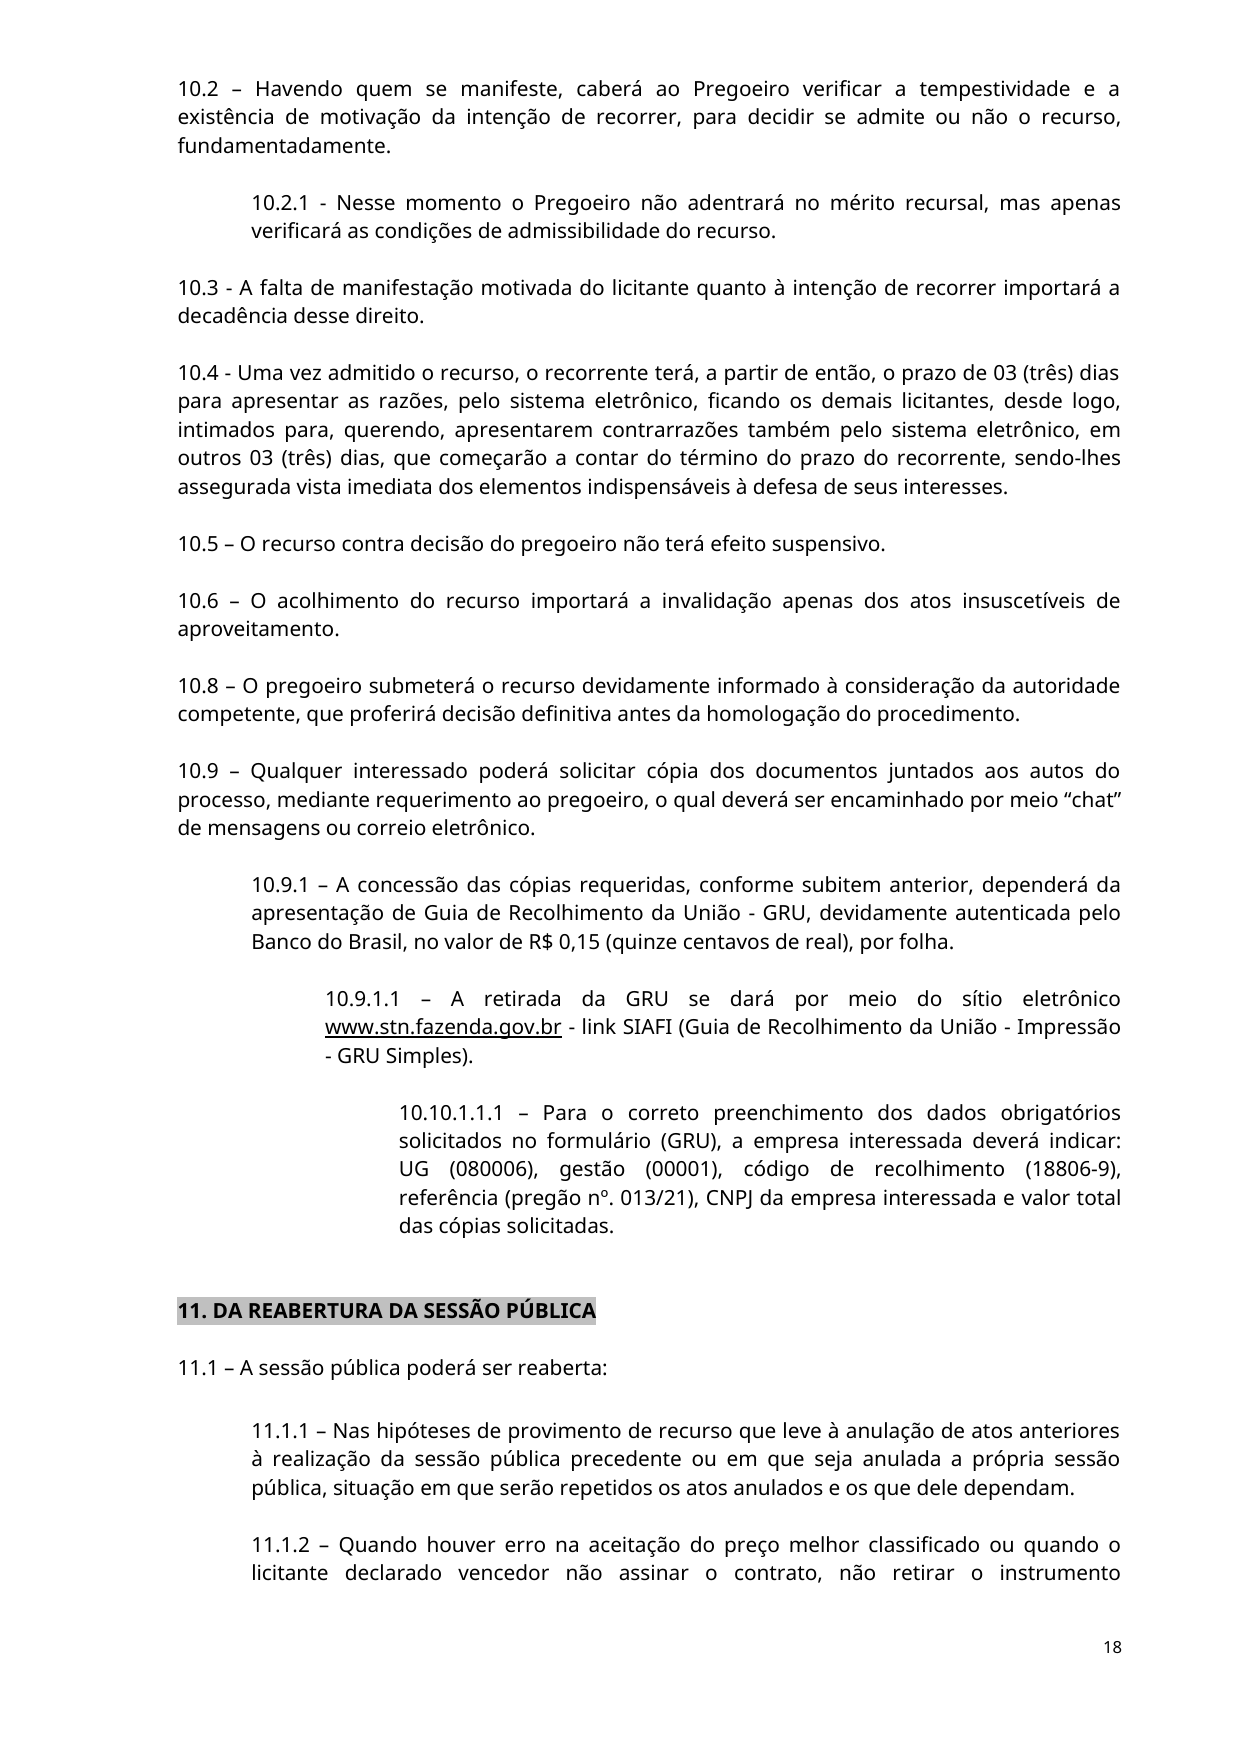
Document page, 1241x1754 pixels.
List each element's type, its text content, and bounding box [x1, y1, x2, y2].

text 10.3 - A falta de manifestação motivada do licitante quanto à intenção de recorrer importará a decadência desse direito. [177, 273, 1122, 330]
text 10.2 – Havendo quem se manifeste, caberá ao Pregoeiro verificar a tempestividade e a existência de motivação da intenção de recorrer, para decidir se admite ou não o recurso, fundamentadamente. [177, 74, 1122, 159]
text 10.5 – O recurso contra decisão do pregoeiro não terá efeito suspensivo. [177, 529, 1122, 557]
text 10.10.1.1.1 – Para o correto preenchimento dos dados obrigatórios solicitados no formulário (GRU), a empresa interessada deverá indicar: UG (080006), gestão (00001), código de recolhimento (18806-9), referência (pregão nº. 013/21), CNPJ da empresa interessada e valor total das cópias solicitadas. [399, 1098, 1122, 1240]
text 11.1.2 – Quando houver erro na aceitação do preço melhor classificado ou quando o licitante declarado vencedor não assinar o contrato, não retirar o instrumento [251, 1530, 1122, 1587]
text 11. DA REABERTURA DA SESSÃO PÚBLICA [177, 1297, 1122, 1325]
text 10.9 – Qualquer interessado poderá solicitar cópia dos documentos juntados aos autos do processo, mediante requerimento ao pregoeiro, o qual deverá ser encaminhado por meio “chat” de mensagens ou correio eletrônico. [177, 756, 1122, 842]
text 11.1.1 – Nas hipóteses de provimento de recurso que leve à anulação de atos anteriores à realização da sessão pública precedente ou em que seja anulada a própria sessão pública, situação em que serão repetidos os atos anulados e os que dele dependam. [251, 1416, 1122, 1501]
text 10.9.1 – A concessão das cópias requeridas, conforme subitem anterior, dependerá da apresentação de Guia de Recolhimento da União - GRU, devidamente autenticada pelo Banco do Brasil, no valor de R$ 0,15 (quinze centavos de real), por folha. [251, 870, 1122, 955]
text 11.1 – A sessão pública poderá ser reaberta: [177, 1353, 1122, 1382]
text 10.6 – O acolhimento do recurso importará a invalidação apenas dos atos insuscetíveis de aproveitamento. [177, 586, 1122, 643]
text 10.9.1.1 – A retirada da GRU se dará por meio do sítio eletrônico www.stn.fazenda.gov.br - link SIAFI (Guia de Recolhimento da União - Impressão - GRU Simples). [325, 984, 1122, 1069]
text 10.4 - Uma vez admitido o recurso, o recorrente terá, a partir de então, o prazo de 03 (três) dias para apresentar as razões, pelo sistema eletrônico, ficando os demais licitantes, desde logo, intimados para, querendo, apresentarem contrarrazões também pelo sistema eletrônico, em outros 03 (três) dias, que começarão a contar do término do prazo do recorrente, sendo-lhes assegurada vista imediata dos elementos indispensáveis à defesa de seus interesses. [177, 358, 1122, 500]
text 10.2.1 - Nesse momento o Pregoeiro não adentrará no mérito recursal, mas apenas verificará as condições de admissibilidade do recurso. [251, 188, 1122, 244]
text 10.8 – O pregoeiro submeterá o recurso devidamente informado à consideração da autoridade competente, que proferirá decisão definitiva antes da homologação do procedimento. [177, 671, 1122, 728]
